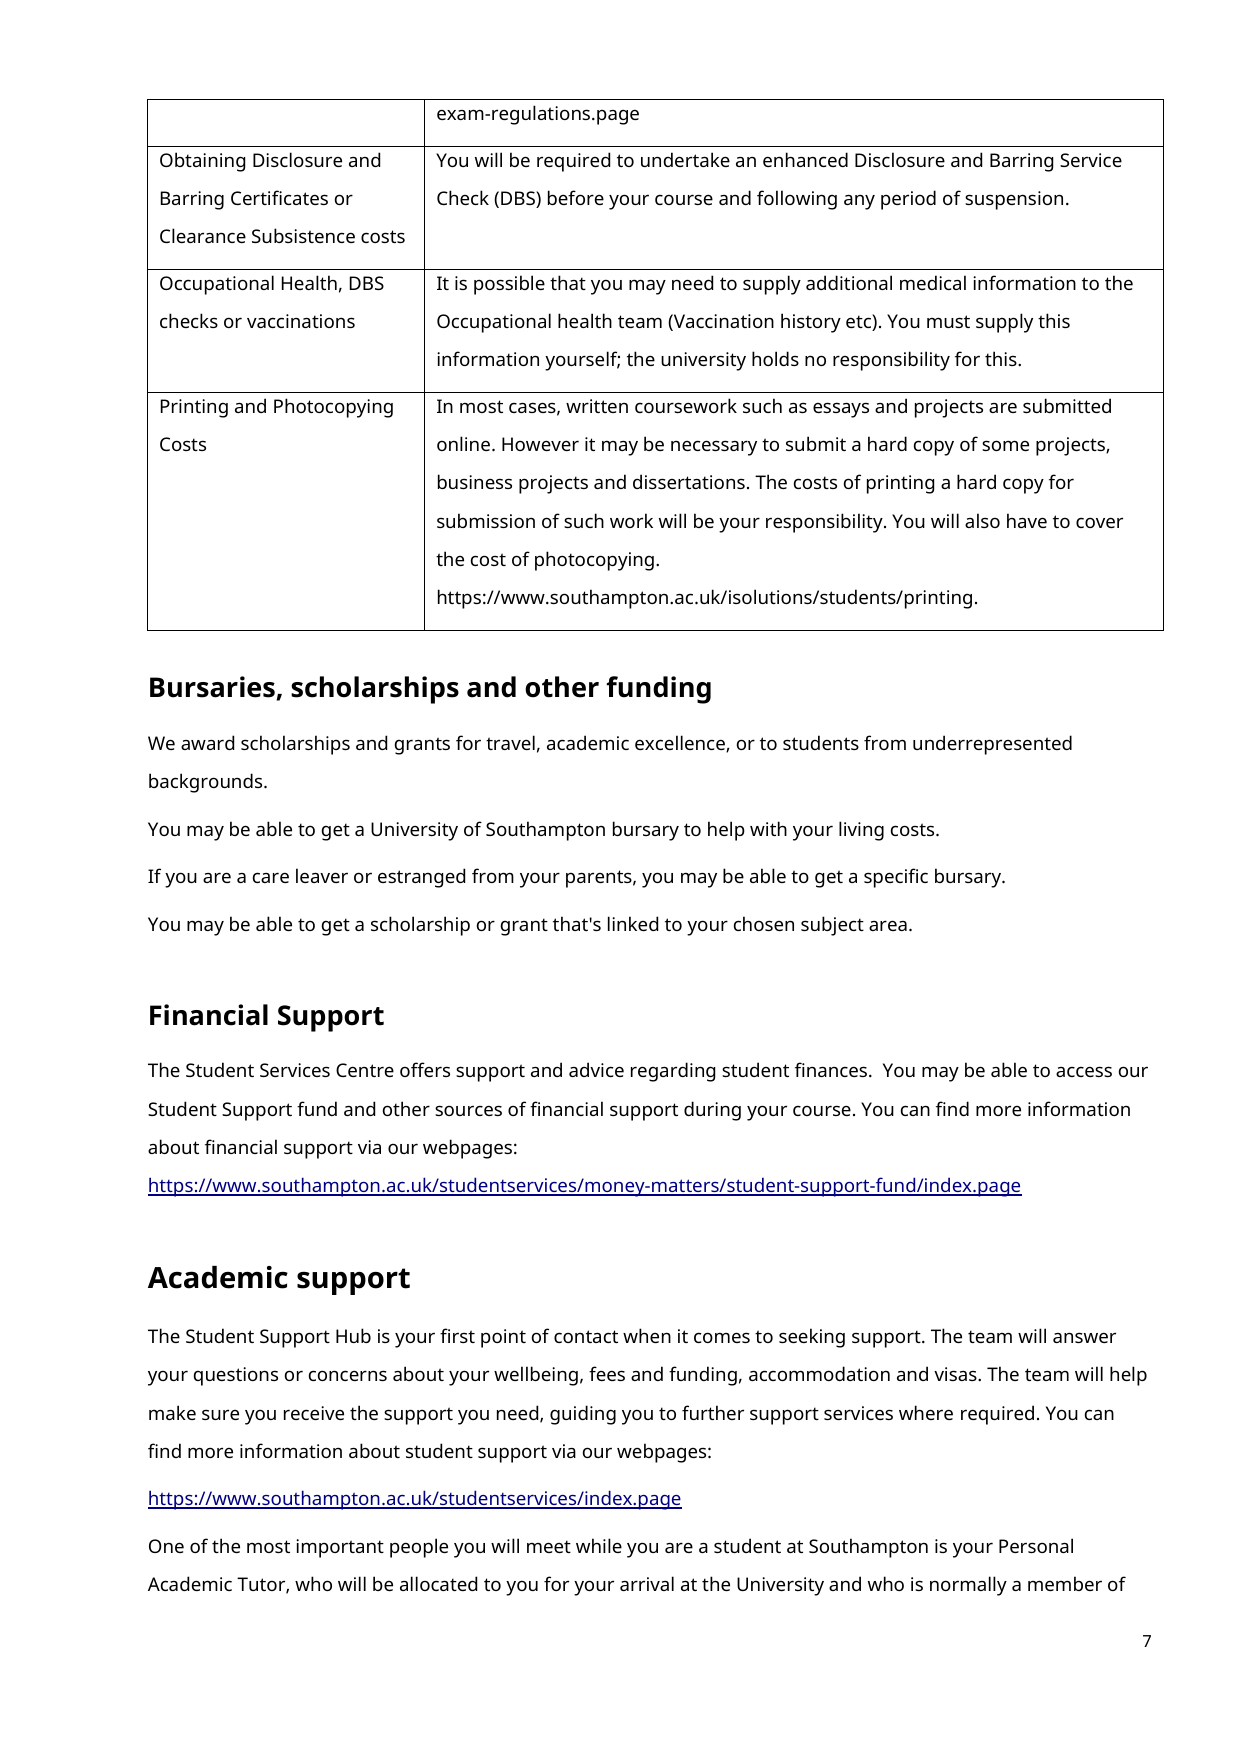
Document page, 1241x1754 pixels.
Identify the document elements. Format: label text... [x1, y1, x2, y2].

subtitle Academic support [148, 1258, 1152, 1297]
text If you are a care leaver or estranged from your parents, you may be able to get a specific bursary. [148, 863, 1152, 889]
table_cell Printing and Photocopying Costs [148, 393, 424, 630]
table_cell Obtaining Disclosure and Barring Certificates or Clearance Subsistence costs [148, 147, 424, 269]
subtitle Financial Support [148, 996, 1152, 1033]
text The Student Services Centre offers support and advice regarding student finances. You may be able to access our Student Support fund and other sources of financial support during your course. You can find more information about financial support via our webpages: https://www.southampton.ac.uk/studentservices/money-matters/student-support-fund/index.page [148, 1058, 1152, 1198]
table_cell You will be required to undertake an enhanced Disclosure and Barring Service Check (DBS) before your course and following any period of suspension. [425, 147, 1163, 269]
table_cell [148, 100, 424, 146]
subtitle Bursaries, scholarships and other funding [148, 668, 1152, 705]
table_cell It is possible that you may need to supply additional medical information to the Occupational health team (Vaccination history etc). You must supply this information yourself; the university holds no responsibility for this. [425, 270, 1163, 392]
table_cell exam-regulations.page [425, 100, 1163, 146]
text You may be able to get a scholarship or grant that's linked to your chosen subject area. [148, 911, 1152, 937]
text We award scholarships and grants for travel, academic excellence, or to students from underrepresented backgrounds. [148, 730, 1152, 794]
table_cell Occupational Health, DBS checks or vaccinations [148, 270, 424, 392]
text One of the most important people you will meet while you are a student at Southampton is your Personal Academic Tutor, who will be allocated to you for your arrival at the University and who is normally a member of [148, 1533, 1152, 1597]
text The Student Support Hub is your first point of contact when it comes to seeking support. The team will answer your questions or concerns about your wellbeing, fees and funding, accommodation and visas. The team will help make sure you receive the support you need, guiding you to further support services where required. You can find more information about student support via our webpages: [148, 1323, 1152, 1463]
text You may be able to get a University of Southampton bursary to help with your living costs. [148, 816, 1152, 841]
table_cell In most cases, written coursework such as essays and projects are submitted online. However it may be necessary to submit a hard copy of some projects, business projects and dissertations. The costs of printing a hard copy for submission of such work will be your responsibility. You will also have to cover the cost of photocopying. https://www.southampton.ac.uk/isolutions/students/printing. [425, 393, 1163, 630]
text https://www.southampton.ac.uk/studentservices/index.page [148, 1486, 1152, 1511]
